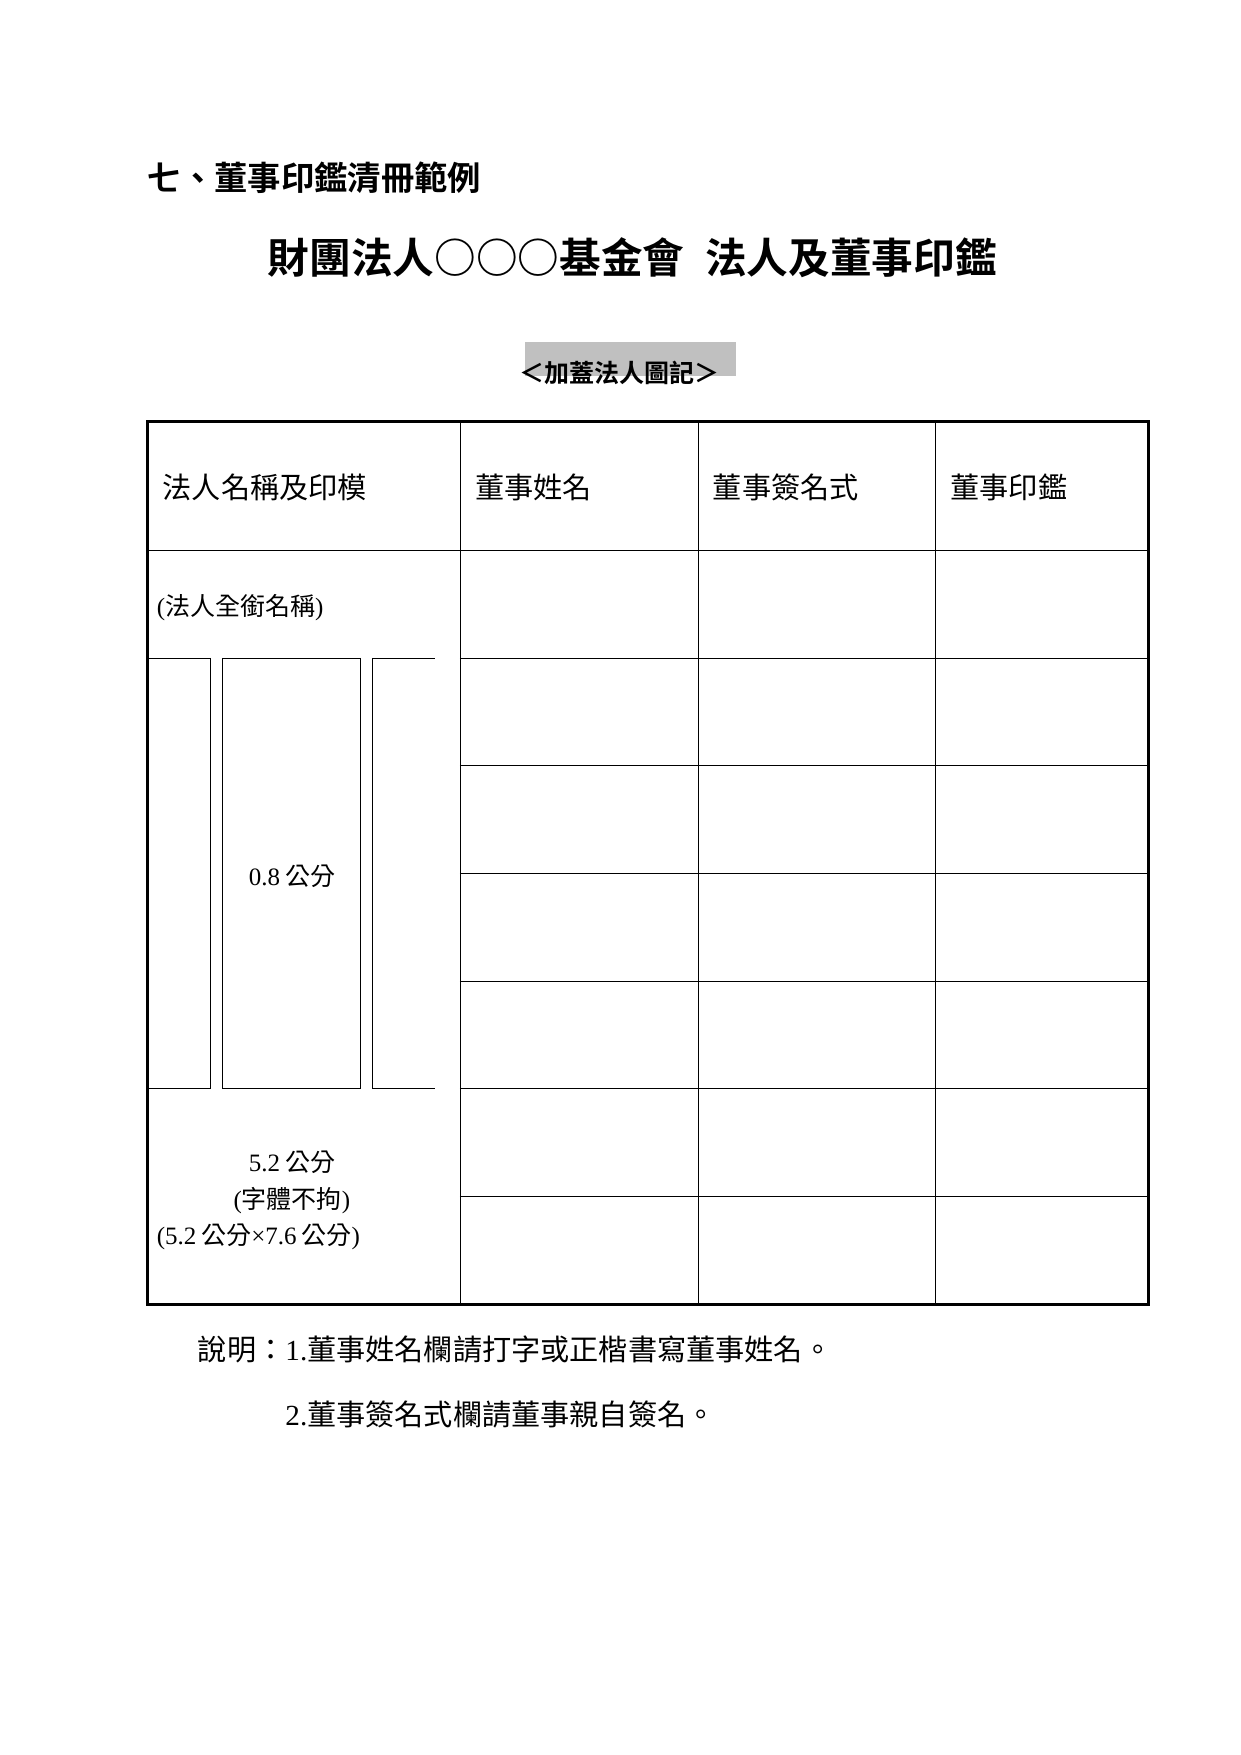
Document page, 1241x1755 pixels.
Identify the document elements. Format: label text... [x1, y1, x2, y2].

table_cell [699, 766, 935, 873]
table_cell [461, 982, 698, 1088]
table_header 董事印鑑 [936, 423, 1147, 550]
table_cell [936, 1089, 1147, 1196]
table_cell [936, 874, 1147, 981]
table_cell 5.2公分 (字體不拘) (5.2公分×7.6公分) [149, 1088, 435, 1303]
text 2.董事簽名式欄請董事親自簽名。 [285, 1383, 1116, 1436]
table_cell [699, 874, 935, 981]
table_cell [699, 1089, 935, 1196]
table_cell [699, 1197, 935, 1303]
table_cell [435, 551, 460, 1303]
table_cell [149, 659, 210, 1088]
table_cell [936, 982, 1147, 1088]
text ＜加蓋法人圖記＞ [148, 353, 1116, 389]
table_cell [461, 659, 698, 765]
table_header 法人名稱及印模 [149, 423, 460, 550]
table_cell [936, 659, 1147, 765]
table_cell [936, 766, 1147, 873]
table_cell [373, 659, 435, 1088]
table_cell [461, 874, 698, 981]
table_cell 0.8公分 [223, 659, 360, 1088]
text 說明：1.董事姓名欄請打字或正楷書寫董事姓名。 [148, 1319, 1116, 1371]
table_cell [361, 658, 372, 1088]
table_cell [461, 1197, 698, 1303]
table_cell [936, 1197, 1147, 1303]
table_cell [699, 551, 935, 658]
table_cell [699, 659, 935, 765]
text 七、董事印鑑清冊範例 [148, 152, 1116, 200]
table_cell [936, 551, 1147, 658]
table_header 董事簽名式 [699, 423, 935, 550]
table_cell [211, 658, 222, 1088]
text 財團法人○○○基金會 法人及董事印鑑 [148, 225, 1116, 286]
table_cell [461, 551, 698, 658]
table_header 董事姓名 [461, 423, 698, 550]
table_cell [461, 1089, 698, 1196]
table_cell [461, 766, 698, 873]
table_cell [699, 982, 935, 1088]
table_cell (法人全銜名稱) [149, 551, 435, 658]
